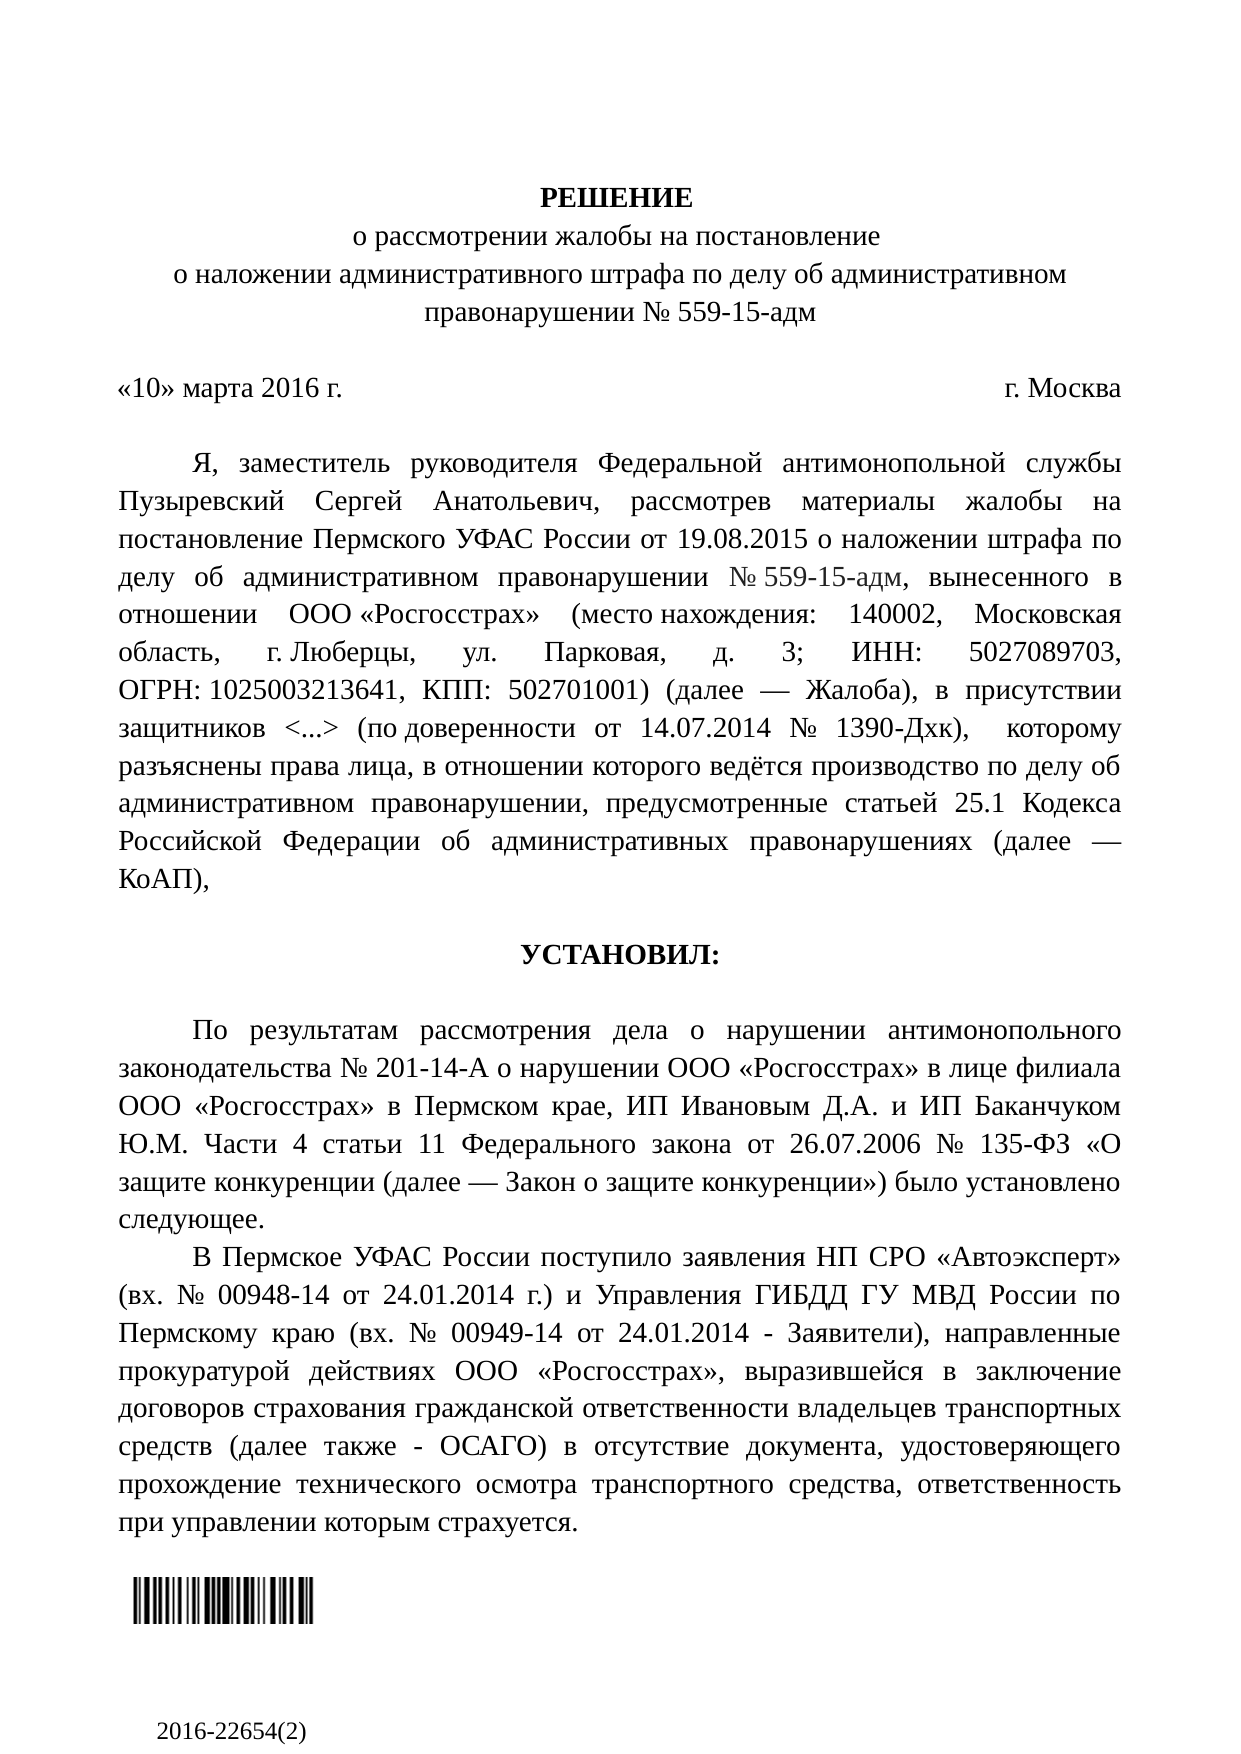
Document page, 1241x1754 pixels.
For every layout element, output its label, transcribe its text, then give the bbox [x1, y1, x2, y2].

text Я, заместитель руководителя Федеральной антимонопольной службы Пузыревский Сергей Анатольевич, рассмотрев материалы жалобы на постановление Пермского УФАС России от 19.08.2015 о наложении штрафа по делу об административном правонарушении № 559-15-адм, вынесенного в отношении ООО «Росгосстрах» (место нахождения: 140002, Московская область, г. Люберцы, ул. Парковая, д. 3; ИНН: 5027089703, ОГРН: 1025003213641, КПП: 502701001) (далее — Жалоба), в присутствии защитников <...> (по доверенности от 14.07.2014 № 1390‑Дхк), которому разъяснены права лица, в отношении которого ведётся производство по делу об административном правонарушении, предусмотренные статьей 25.1 Кодекса Российской Федерации об административных правонарушениях (далее — КоАП), [118, 441, 1122, 895]
text УСТАНОВИЛ: [118, 933, 1122, 970]
text о наложении административного штрафа по делу об административном правонарушении № 559-15-адм [118, 252, 1122, 328]
text «10» марта 2016 г. г. Москва [117, 365, 1122, 403]
text В Пермское УФАС России поступило заявления НП СРО «Автоэксперт» (вх. № 00948-14 от 24.01.2014 г.) и Управления ГИБДД ГУ МВД России по Пермскому краю (вх. № 00949-14 от 24.01.2014 - Заявители), направленные прокуратурой действиях ООО «Росгосстрах», выразившейся в заключение договоров страхования гражданской ответственности владельцев транспортных средств (далее также - ОСАГО) в отсутствие документа, удостоверяющего прохождение технического осмотра транспортного средства, ответственность при управлении которым страхуется. [118, 1235, 1122, 1538]
picture [118, 1577, 331, 1624]
text РЕШЕНИЕ [118, 176, 1122, 214]
text По результатам рассмотрения дела о нарушении антимонопольного законодательства № 201-14-А о нарушении ООО «Росгосстрах» в лице филиала ООО «Росгосстрах» в Пермском крае, ИП Ивановым Д.А. и ИП Баканчуком Ю.М. Части 4 статьи 11 Федерального закона от 26.07.2006 № 135-ФЗ «О защите конкуренции (далее — Закон о защите конкуренции») было установлено следующее. [118, 1008, 1122, 1235]
text о рассмотрении жалобы на постановление [118, 214, 1122, 252]
